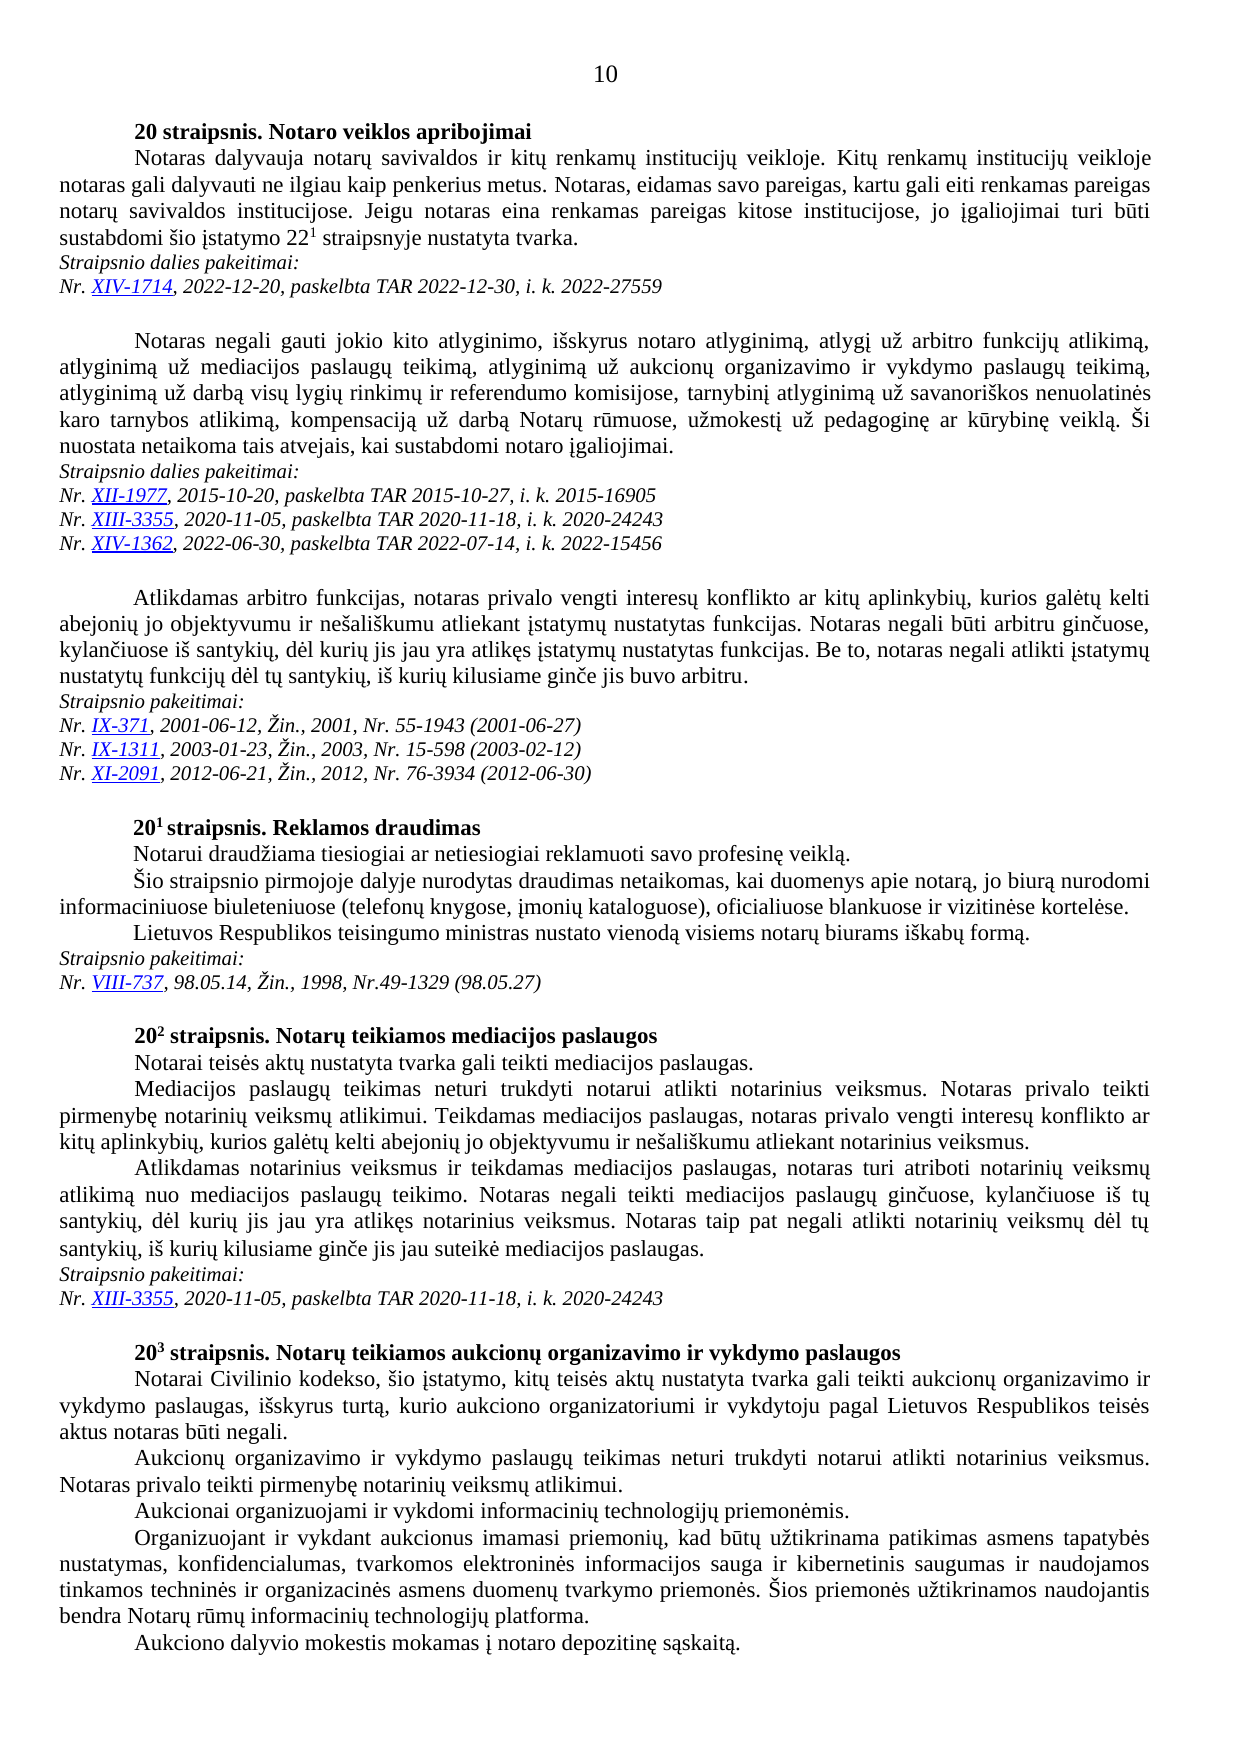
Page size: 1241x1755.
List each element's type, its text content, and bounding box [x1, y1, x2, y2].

text Notaras dalyvauja notarų savivaldos ir kitų renkamų institucijų veikloje. Kitų renkamų institucijų veikloje notaras gali dalyvauti ne ilgiau kaip penkerius metus. Notaras, eidamas savo pareigas, kartu gali eiti renkamas pareigas notarų savivaldos institucijose. Jeigu notaras eina renkamas pareigas kitose institucijose, jo įgaliojimai turi būti sustabdomi šio įstatymo 221 straipsnyje nustatyta tvarka. [59, 144, 1152, 250]
text 20 straipsnis. Notaro veiklos apribojimai [59, 118, 1152, 144]
text Straipsnio pakeitimai: [59, 1262, 1152, 1286]
text Nr. XIV-1362, 2022-06-30, paskelbta TAR 2022-07-14, i. k. 2022-15456 [59, 531, 1152, 555]
text Straipsnio pakeitimai: [59, 946, 1152, 970]
text Nr. XIV-1714, 2022-12-20, paskelbta TAR 2022-12-30, i. k. 2022-27559 [59, 274, 1152, 298]
text Nr. VIII-737, 98.05.14, Žin., 1998, Nr.49-1329 (98.05.27) [59, 970, 1152, 994]
text Straipsnio dalies pakeitimai: [59, 250, 1152, 274]
text Notarai Civilinio kodekso, šio įstatymo, kitų teisės aktų nustatyta tvarka gali teikti aukcionų organizavimo ir vykdymo paslaugas, išskyrus turtą, kurio aukciono organizatoriumi ir vykdytoju pagal Lietuvos Respublikos teisės aktus notaras būti negali. [59, 1365, 1152, 1444]
text Aukcionai organizuojami ir vykdomi informacinių technologijų priemonėmis. [59, 1497, 1152, 1523]
text Nr. IX-1311, 2003-01-23, Žin., 2003, Nr. 15-598 (2003-02-12) [59, 737, 1152, 761]
text Atlikdamas notarinius veiksmus ir teikdamas mediacijos paslaugas, notaras turi atriboti notarinių veiksmų atlikimą nuo mediacijos paslaugų teikimo. Notaras negali teikti mediacijos paslaugų ginčuose, kylančiuose iš tų santykių, dėl kurių jis jau yra atlikęs notarinius veiksmus. Notaras taip pat negali atlikti notarinių veiksmų dėl tų santykių, iš kurių kilusiame ginče jis jau suteikė mediacijos paslaugas. [59, 1154, 1152, 1262]
text Aukcionų organizavimo ir vykdymo paslaugų teikimas neturi trukdyti notarui atlikti notarinius veiksmus. Notaras privalo teikti pirmenybę notarinių veiksmų atlikimui. [59, 1444, 1152, 1497]
text Šio straipsnio pirmojoje dalyje nurodytas draudimas netaikomas, kai duomenys apie notarą, jo biurą nurodomi informaciniuose biuleteniuose (telefonų knygose, įmonių kataloguose), oficialiuose blankuose ir vizitinėse kortelėse. [59, 867, 1152, 919]
text Nr. XIII-3355, 2020-11-05, paskelbta TAR 2020-11-18, i. k. 2020-24243 [59, 507, 1152, 531]
text Straipsnio pakeitimai: [59, 689, 1152, 713]
text Nr. XI-2091, 2012-06-21, Žin., 2012, Nr. 76-3934 (2012-06-30) [59, 761, 1152, 785]
text 203 straipsnis. Notarų teikiamos aukcionų organizavimo ir vykdymo paslaugos [59, 1339, 1152, 1365]
text 202 straipsnis. Notarų teikiamos mediacijos paslaugos [59, 1023, 1152, 1049]
text Aukciono dalyvio mokestis mokamas į notaro depozitinę sąskaitą. [59, 1629, 1152, 1655]
text Nr. IX-371, 2001-06-12, Žin., 2001, Nr. 55-1943 (2001-06-27) [59, 713, 1152, 737]
text Notaras negali gauti jokio kito atlyginimo, išskyrus notaro atlyginimą, atlygį už arbitro funkcijų atlikimą, atlyginimą už mediacijos paslaugų teikimą, atlyginimą už aukcionų organizavimo ir vykdymo paslaugų teikimą, atlyginimą už darbą visų lygių rinkimų ir referendumo komisijose, tarnybinį atlyginimą už savanoriškos nenuolatinės karo tarnybos atlikimą, kompensaciją už darbą Notarų rūmuose, užmokestį už pedagoginę ar kūrybinę veiklą. Ši nuostata netaikoma tais atvejais, kai sustabdomi notaro įgaliojimai. [59, 327, 1152, 458]
text Lietuvos Respublikos teisingumo ministras nustato vienodą visiems notarų biurams iškabų formą. [59, 919, 1152, 946]
text Nr. XIII-3355, 2020-11-05, paskelbta TAR 2020-11-18, i. k. 2020-24243 [59, 1286, 1152, 1310]
text Nr. XII-1977, 2015-10-20, paskelbta TAR 2015-10-27, i. k. 2015-16905 [59, 483, 1152, 507]
text Notarui draudžiama tiesiogiai ar netiesiogiai reklamuoti savo profesinę veiklą. [59, 840, 1152, 867]
text Organizuojant ir vykdant aukcionus imamasi priemonių, kad būtų užtikrinama patikimas asmens tapatybės nustatymas, konfidencialumas, tvarkomos elektroninės informacijos sauga ir kibernetinis saugumas ir naudojamos tinkamos techninės ir organizacinės asmens duomenų tvarkymo priemonės. Šios priemonės užtikrinamos naudojantis bendra Notarų rūmų informacinių technologijų platforma. [59, 1523, 1152, 1629]
text Straipsnio dalies pakeitimai: [59, 458, 1152, 483]
text Atlikdamas arbitro funkcijas, notaras privalo vengti interesų konflikto ar kitų aplinkybių, kurios galėtų kelti abejonių jo objektyvumu ir nešališkumu atliekant įstatymų nustatytas funkcijas. Notaras negali būti arbitru ginčuose, kylančiuose iš santykių, dėl kurių jis jau yra atlikęs įstatymų nustatytas funkcijas. Be to, notaras negali atlikti įstatymų nustatytų funkcijų dėl tų santykių, iš kurių kilusiame ginče jis buvo arbitru. [59, 583, 1152, 689]
text Mediacijos paslaugų teikimas neturi trukdyti notarui atlikti notarinius veiksmus. Notaras privalo teikti pirmenybę notarinių veiksmų atlikimui. Teikdamas mediacijos paslaugas, notaras privalo vengti interesų konflikto ar kitų aplinkybių, kurios galėtų kelti abejonių jo objektyvumu ir nešališkumu atliekant notarinius veiksmus. [59, 1075, 1152, 1154]
text Notarai teisės aktų nustatyta tvarka gali teikti mediacijos paslaugas. [59, 1049, 1152, 1075]
text 201 straipsnis. Reklamos draudimas [59, 814, 1152, 840]
